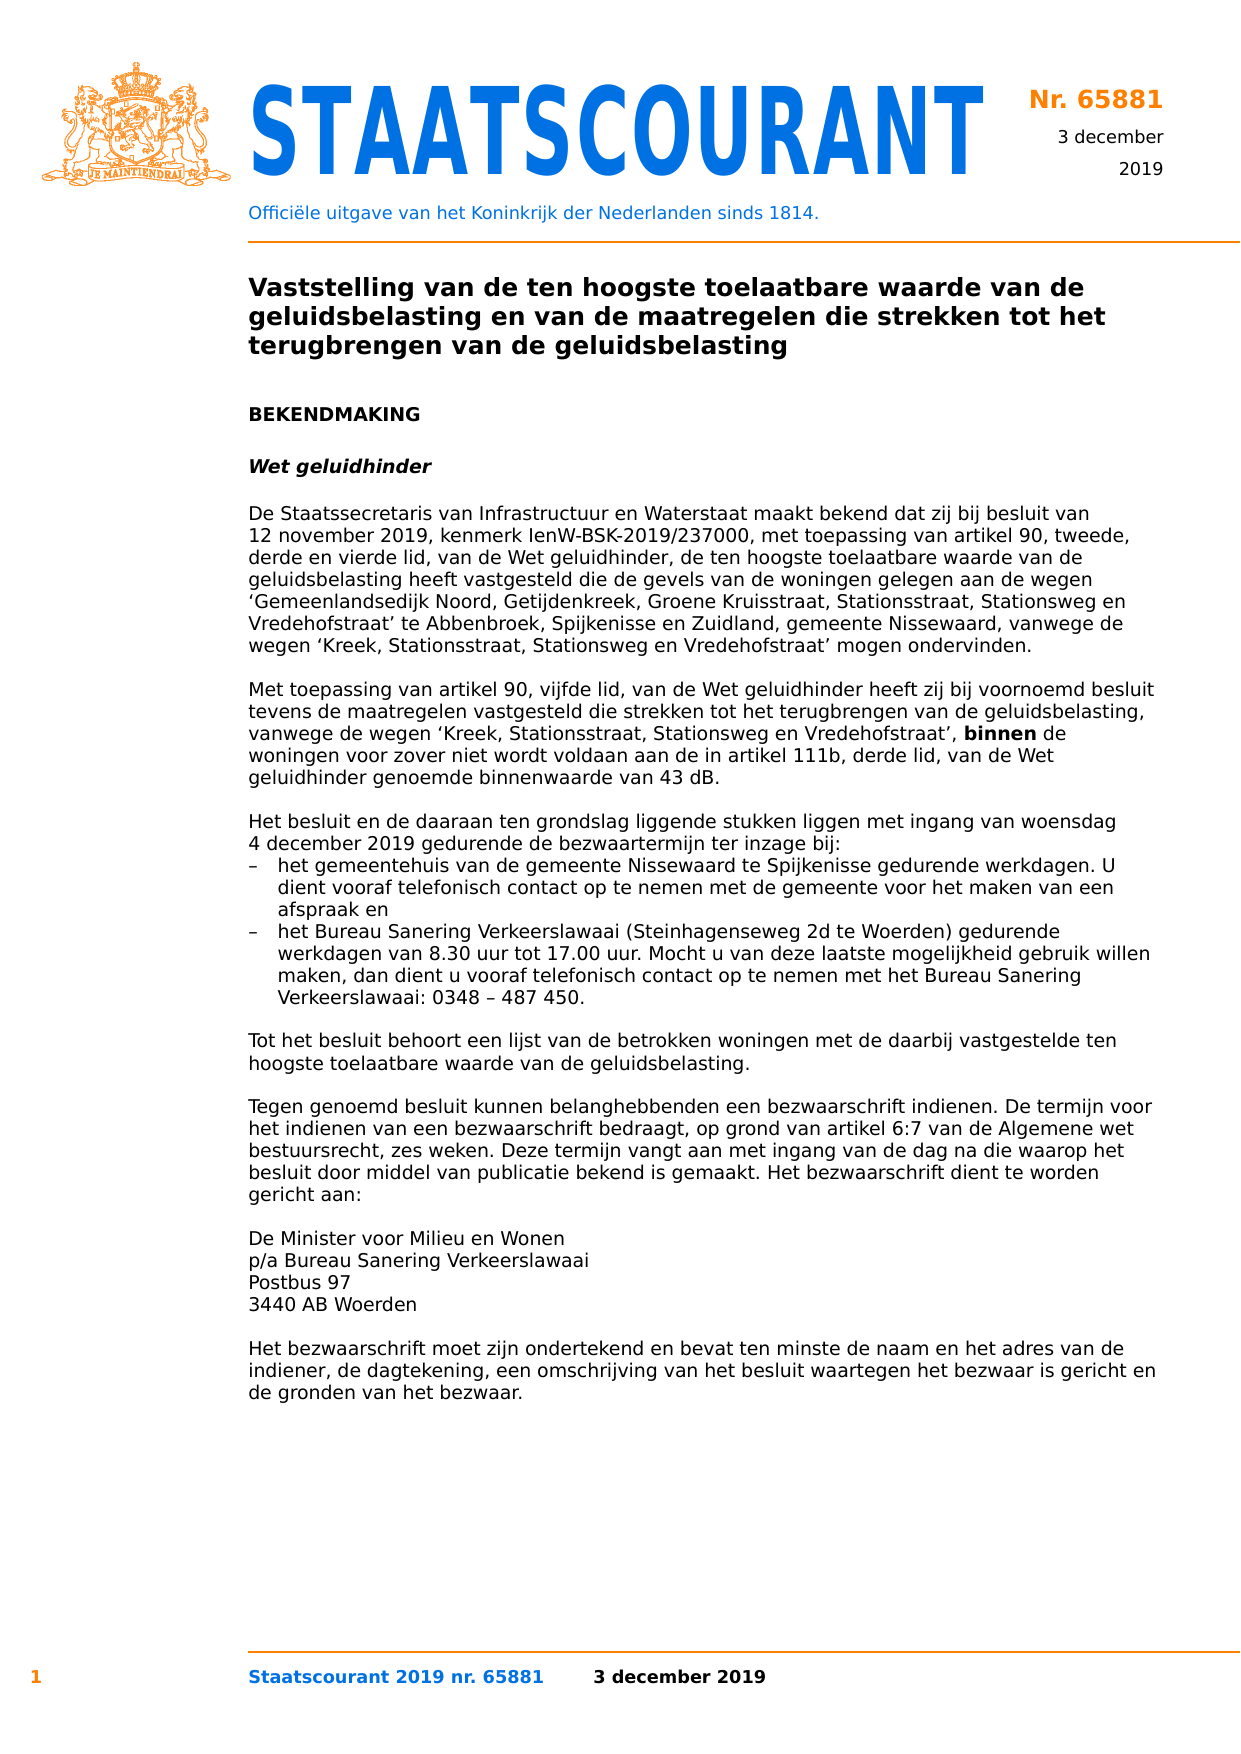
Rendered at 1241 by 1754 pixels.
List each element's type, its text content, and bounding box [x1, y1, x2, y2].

text De Staatssecretaris van Infrastructuur en Waterstaat maakt bekend dat zij bij besluit van 12 november 2019, kenmerk IenW-BSK-2019/237000, met toepassing van artikel 90, tweede, derde en vierde lid, van de Wet geluidhinder, de ten hoogste toelaatbare waarde van de geluidsbelasting heeft vastgesteld die de gevels van de woningen gelegen aan de wegen ‘Gemeenlandsedijk Noord, Getijdenkreek, Groene Kruisstraat, Stationsstraat, Stationsweg en Vredehofstraat’ te Abbenbroek, Spijkenisse en Zuidland, gemeente Nissewaard, vanwege de wegen ‘Kreek, Stationsstraat, Stationsweg en Vredehofstraat’ mogen ondervinden. [248, 503, 1163, 657]
text De Minister voor Milieu en Wonen [248, 1228, 1163, 1250]
text Postbus 97 [248, 1272, 1163, 1294]
text – het gemeentehuis van de gemeente Nissewaard te Spijkenisse gedurende werkdagen. U dient vooraf telefonisch contact op te nemen met de gemeente voor het maken van een afspraak en [248, 855, 1163, 921]
subtitle Vaststelling van de ten hoogste toelaatbare waarde van de geluidsbelasting en van de maatregelen die strekken tot het terugbrengen van de geluidsbelasting [248, 273, 1163, 361]
text Tegen genoemd besluit kunnen belanghebbenden een bezwaarschrift indienen. De termijn voor het indienen van een bezwaarschrift bedraagt, op grond van artikel 6:7 van de Algemene wet bestuursrecht, zes weken. Deze termijn vangt aan met ingang van de dag na die waarop het besluit door middel van publicatie bekend is gemaakt. Het bezwaarschrift dient te worden gericht aan: [248, 1096, 1163, 1206]
table_cell 3 december [998, 121, 1240, 153]
text Het bezwaarschrift moet zijn ondertekend en bevat ten minste de naam en het adres van de indiener, de dagtekening, een omschrijving van het besluit waartegen het bezwaar is gericht en de gronden van het bezwaar. [248, 1338, 1163, 1404]
text Het besluit en de daaraan ten grondslag liggende stukken liggen met ingang van woensdag 4 december 2019 gedurende de bezwaartermijn ter inzage bij: [248, 811, 1163, 855]
text 3440 AB Woerden [248, 1294, 1163, 1316]
subtitle BEKENDMAKING [248, 404, 1163, 426]
text Met toepassing van artikel 90, vijfde lid, van de Wet geluidhinder heeft zij bij voornoemd besluit tevens de maatregelen vastgesteld die strekken tot het terugbrengen van de geluidsbelasting, vanwege de wegen ‘Kreek, Stationsstraat, Stationsweg en Vredehofstraat’, binnen de woningen voor zover niet wordt voldaan aan de in artikel 111b, derde lid, van de Wet geluidhinder genoemde binnenwaarde van 43 dB. [248, 679, 1163, 789]
picture [41, 62, 231, 186]
table_header [25, 62, 248, 241]
table_cell 2019 [998, 153, 1240, 203]
text – het Bureau Sanering Verkeerslawaai (Steinhagenseweg 2d te Woerden) gedurende werkdagen van 8.30 uur tot 17.00 uur. Mocht u van deze laatste mogelijkheid gebruik willen maken, dan dient u vooraf telefonisch contact op te nemen met het Bureau Sanering Verkeerslawaai: 0348 – 487 450. [248, 921, 1163, 1008]
table_header STAATSCOURANT [248, 62, 998, 203]
text Tot het besluit behoort een lijst van de betrokken woningen met de daarbij vastgestelde ten hoogste toelaatbare waarde van de geluidsbelasting. [248, 1030, 1163, 1074]
table_cell Officiële uitgave van het Koninkrijk der Nederlanden sinds 1814. [248, 203, 1240, 241]
subtitle Wet geluidhinder [248, 456, 1163, 478]
table_header Nr. 65881 [998, 62, 1240, 121]
text p/a Bureau Sanering Verkeerslawaai [248, 1250, 1163, 1272]
